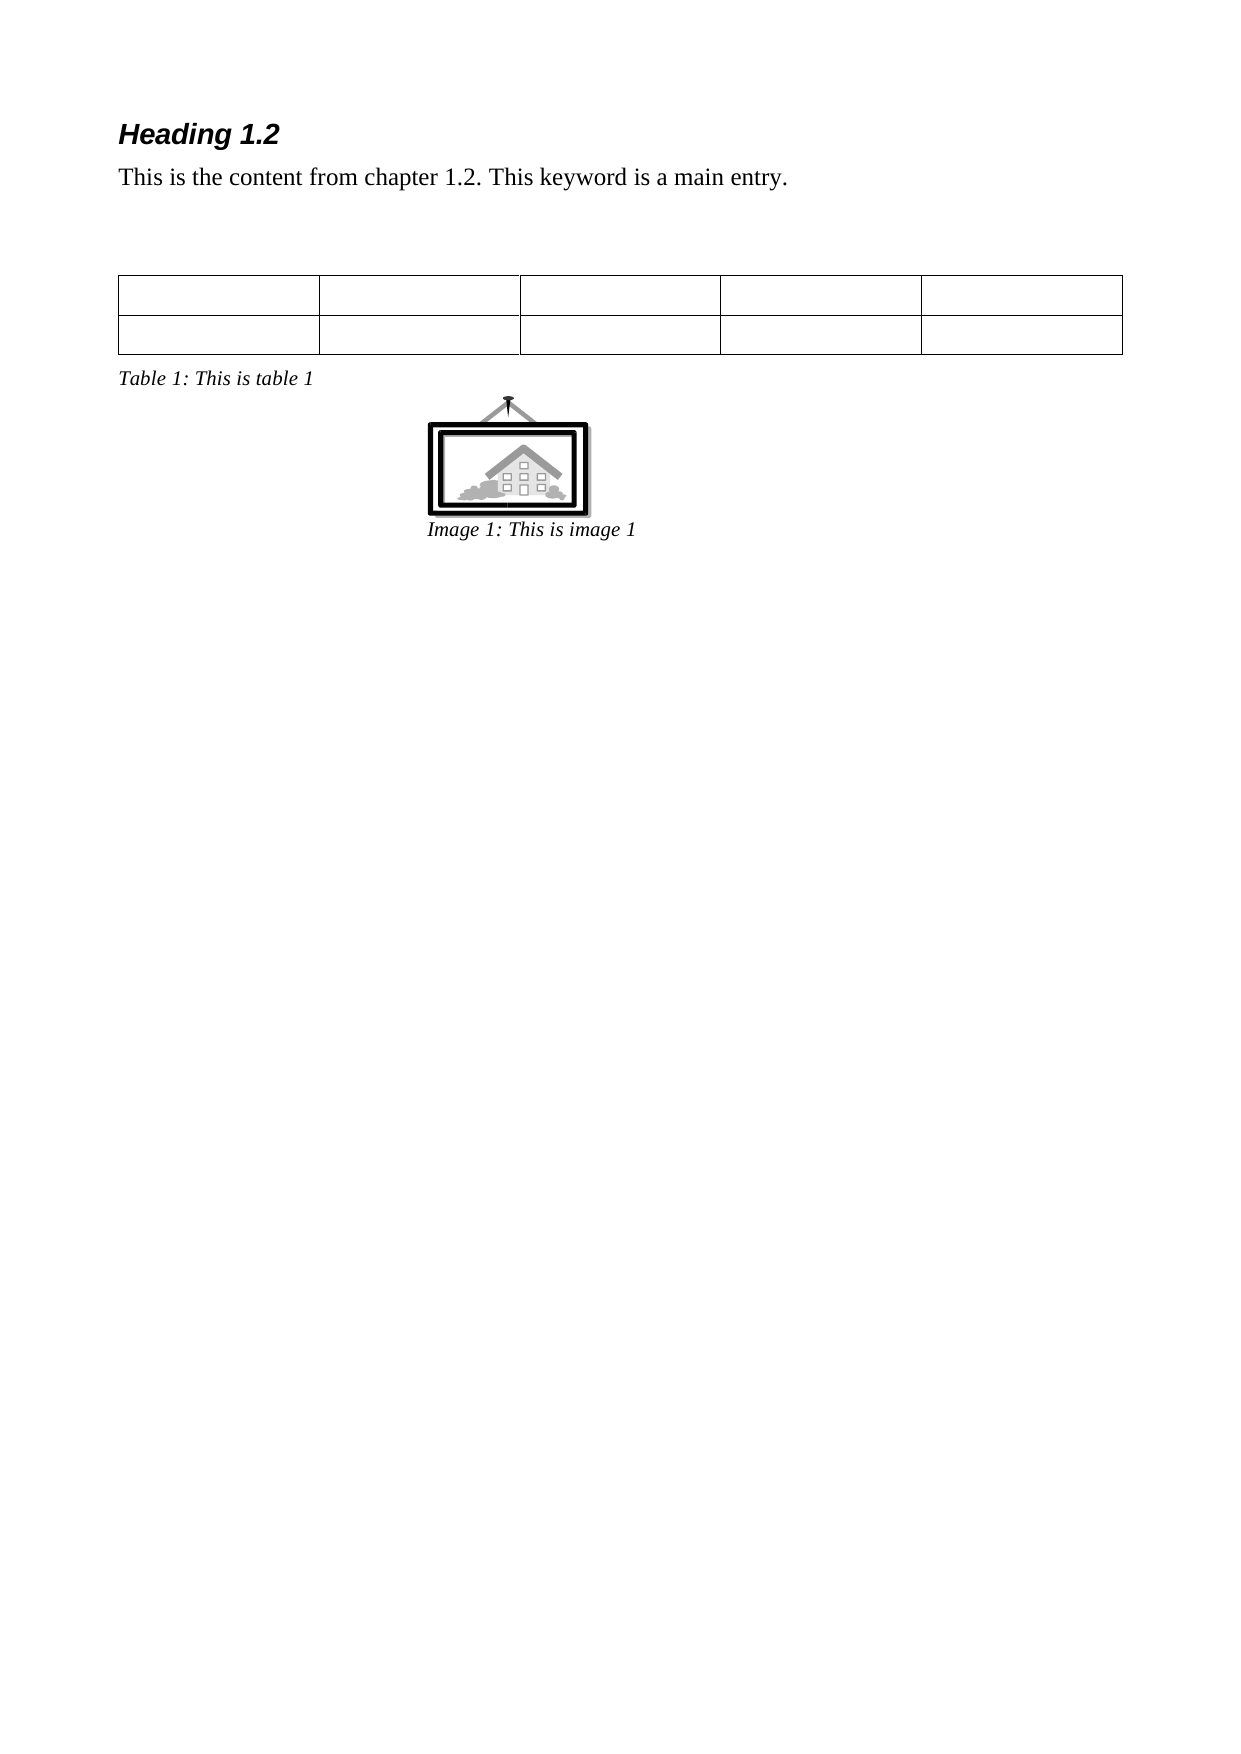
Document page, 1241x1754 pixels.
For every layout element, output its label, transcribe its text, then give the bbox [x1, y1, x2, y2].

table_cell [320, 316, 519, 354]
text Table 1: This is table 1 [118, 367, 1122, 390]
table_header [521, 276, 720, 315]
text Image 1: This is image 1 [427, 396, 720, 541]
text This is the content from chapter 1.2. This keyword is a main entry. [118, 163, 1122, 219]
subtitle Heading 1.2 [118, 118, 1122, 151]
table_cell [521, 316, 720, 354]
table_cell [721, 316, 921, 354]
table_header [922, 276, 1122, 315]
table_header [119, 276, 319, 315]
table_cell [922, 316, 1122, 354]
table_header [320, 276, 519, 315]
table_cell [119, 316, 319, 354]
table_header [721, 276, 921, 315]
